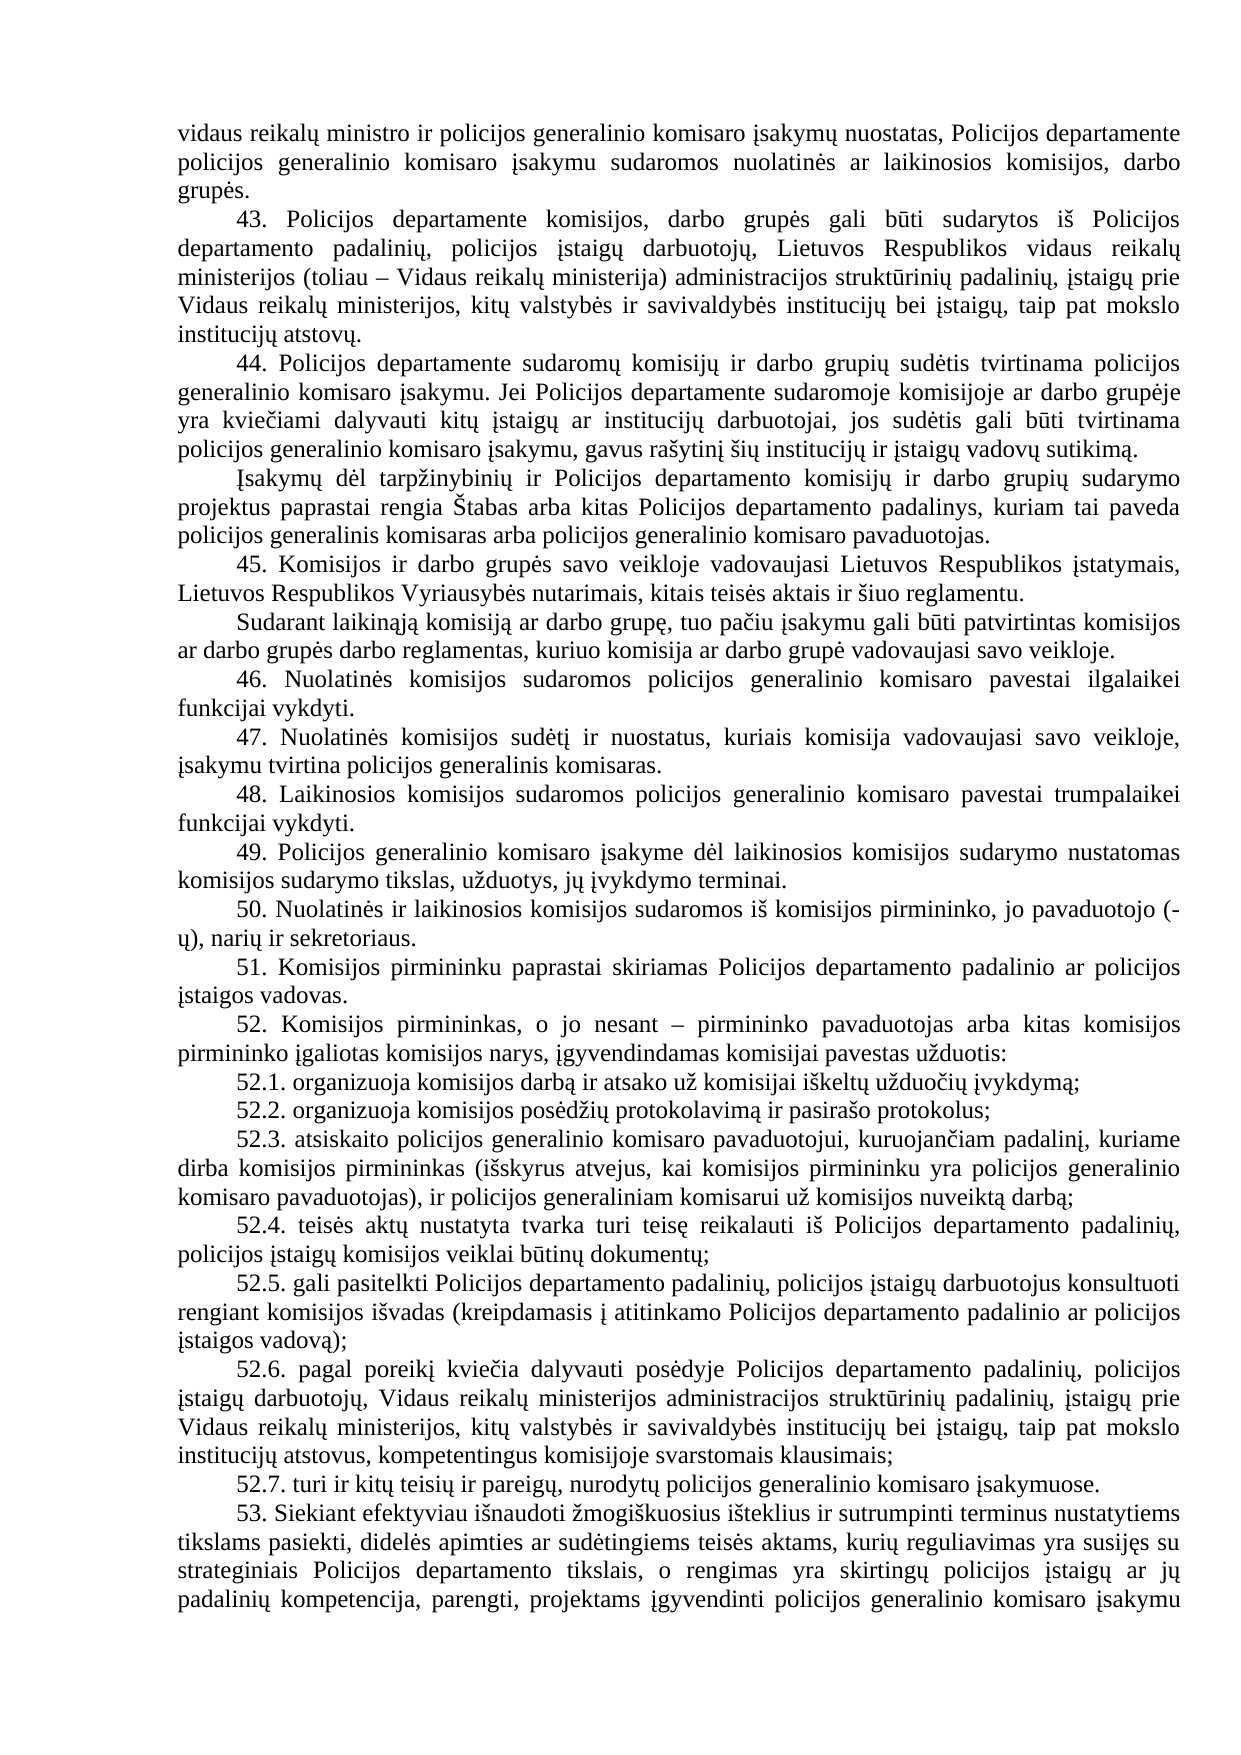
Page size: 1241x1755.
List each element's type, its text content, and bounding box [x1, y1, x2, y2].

text 52.6. pagal poreikį kviečia dalyvauti posėdyje Policijos departamento padalinių, policijos įstaigų darbuotojų, Vidaus reikalų ministerijos administracijos struktūrinių padalinių, įstaigų prie Vidaus reikalų ministerijos, kitų valstybės ir savivaldybės institucijų bei įstaigų, taip pat mokslo institucijų atstovus, kompetentingus komisijoje svarstomais klausimais; [177, 1354, 1181, 1469]
text vidaus reikalų ministro ir policijos generalinio komisaro įsakymų nuostatas, Policijos departamente policijos generalinio komisaro įsakymu sudaromos nuolatinės ar laikinosios komisijos, darbo grupės. [177, 118, 1181, 204]
text 51. Komisijos pirmininku paprastai skiriamas Policijos departamento padalinio ar policijos įstaigos vadovas. [177, 952, 1181, 1009]
text 52.3. atsiskaito policijos generalinio komisaro pavaduotojui, kuruojančiam padalinį, kuriame dirba komisijos pirmininkas (išskyrus atvejus, kai komisijos pirmininku yra policijos generalinio komisaro pavaduotojas), ir policijos generaliniam komisarui už komisijos nuveiktą darbą; [177, 1124, 1181, 1211]
text 52.5. gali pasitelkti Policijos departamento padalinių, policijos įstaigų darbuotojus konsultuoti rengiant komisijos išvadas (kreipdamasis į atitinkamo Policijos departamento padalinio ar policijos įstaigos vadovą); [177, 1268, 1181, 1354]
text 44. Policijos departamente sudaromų komisijų ir darbo grupių sudėtis tvirtinama policijos generalinio komisaro įsakymu. Jei Policijos departamente sudaromoje komisijoje ar darbo grupėje yra kviečiami dalyvauti kitų įstaigų ar institucijų darbuotojai, jos sudėtis gali būti tvirtinama policijos generalinio komisaro įsakymu, gavus rašytinį šių institucijų ir įstaigų vadovų sutikimą. [177, 348, 1181, 463]
text 43. Policijos departamente komisijos, darbo grupės gali būti sudarytos iš Policijos departamento padalinių, policijos įstaigų darbuotojų, Lietuvos Respublikos vidaus reikalų ministerijos (toliau – Vidaus reikalų ministerija) administracijos struktūrinių padalinių, įstaigų prie Vidaus reikalų ministerijos, kitų valstybės ir savivaldybės institucijų bei įstaigų, taip pat mokslo institucijų atstovų. [177, 204, 1181, 348]
text Sudarant laikinąją komisiją ar darbo grupę, tuo pačiu įsakymu gali būti patvirtintas komisijos ar darbo grupės darbo reglamentas, kuriuo komisija ar darbo grupė vadovaujasi savo veikloje. [177, 607, 1181, 664]
text 52. Komisijos pirmininkas, o jo nesant – pirmininko pavaduotojas arba kitas komisijos pirmininko įgaliotas komisijos narys, įgyvendindamas komisijai pavestas užduotis: [177, 1009, 1181, 1067]
text 53. Siekiant efektyviau išnaudoti žmogiškuosius išteklius ir sutrumpinti terminus nustatytiems tikslams pasiekti, didelės apimties ar sudėtingiems teisės aktams, kurių reguliavimas yra susijęs su strateginiais Policijos departamento tikslais, o rengimas yra skirtingų policijos įstaigų ar jų padalinių kompetencija, parengti, projektams įgyvendinti policijos generalinio komisaro įsakymu [177, 1498, 1181, 1613]
text 52.4. teisės aktų nustatyta tvarka turi teisę reikalauti iš Policijos departamento padalinių, policijos įstaigų komisijos veiklai būtinų dokumentų; [177, 1211, 1181, 1268]
text 45. Komisijos ir darbo grupės savo veikloje vadovaujasi Lietuvos Respublikos įstatymais, Lietuvos Respublikos Vyriausybės nutarimais, kitais teisės aktais ir šiuo reglamentu. [177, 549, 1181, 607]
text 48. Laikinosios komisijos sudaromos policijos generalinio komisaro pavestai trumpalaikei funkcijai vykdyti. [177, 779, 1181, 837]
text 52.1. organizuoja komisijos darbą ir atsako už komisijai iškeltų užduočių įvykdymą; [177, 1067, 1181, 1096]
text 49. Policijos generalinio komisaro įsakyme dėl laikinosios komisijos sudarymo nustatomas komisijos sudarymo tikslas, užduotys, jų įvykdymo terminai. [177, 837, 1181, 894]
text 47. Nuolatinės komisijos sudėtį ir nuostatus, kuriais komisija vadovaujasi savo veikloje, įsakymu tvirtina policijos generalinis komisaras. [177, 722, 1181, 779]
text 46. Nuolatinės komisijos sudaromos policijos generalinio komisaro pavestai ilgalaikei funkcijai vykdyti. [177, 664, 1181, 722]
text 52.2. organizuoja komisijos posėdžių protokolavimą ir pasirašo protokolus; [177, 1096, 1181, 1124]
text 52.7. turi ir kitų teisių ir pareigų, nurodytų policijos generalinio komisaro įsakymuose. [177, 1469, 1181, 1498]
text Įsakymų dėl tarpžinybinių ir Policijos departamento komisijų ir darbo grupių sudarymo projektus paprastai rengia Štabas arba kitas Policijos departamento padalinys, kuriam tai paveda policijos generalinis komisaras arba policijos generalinio komisaro pavaduotojas. [177, 463, 1181, 549]
text 50. Nuolatinės ir laikinosios komisijos sudaromos iš komisijos pirmininko, jo pavaduotojo (-ų), narių ir sekretoriaus. [177, 894, 1181, 952]
